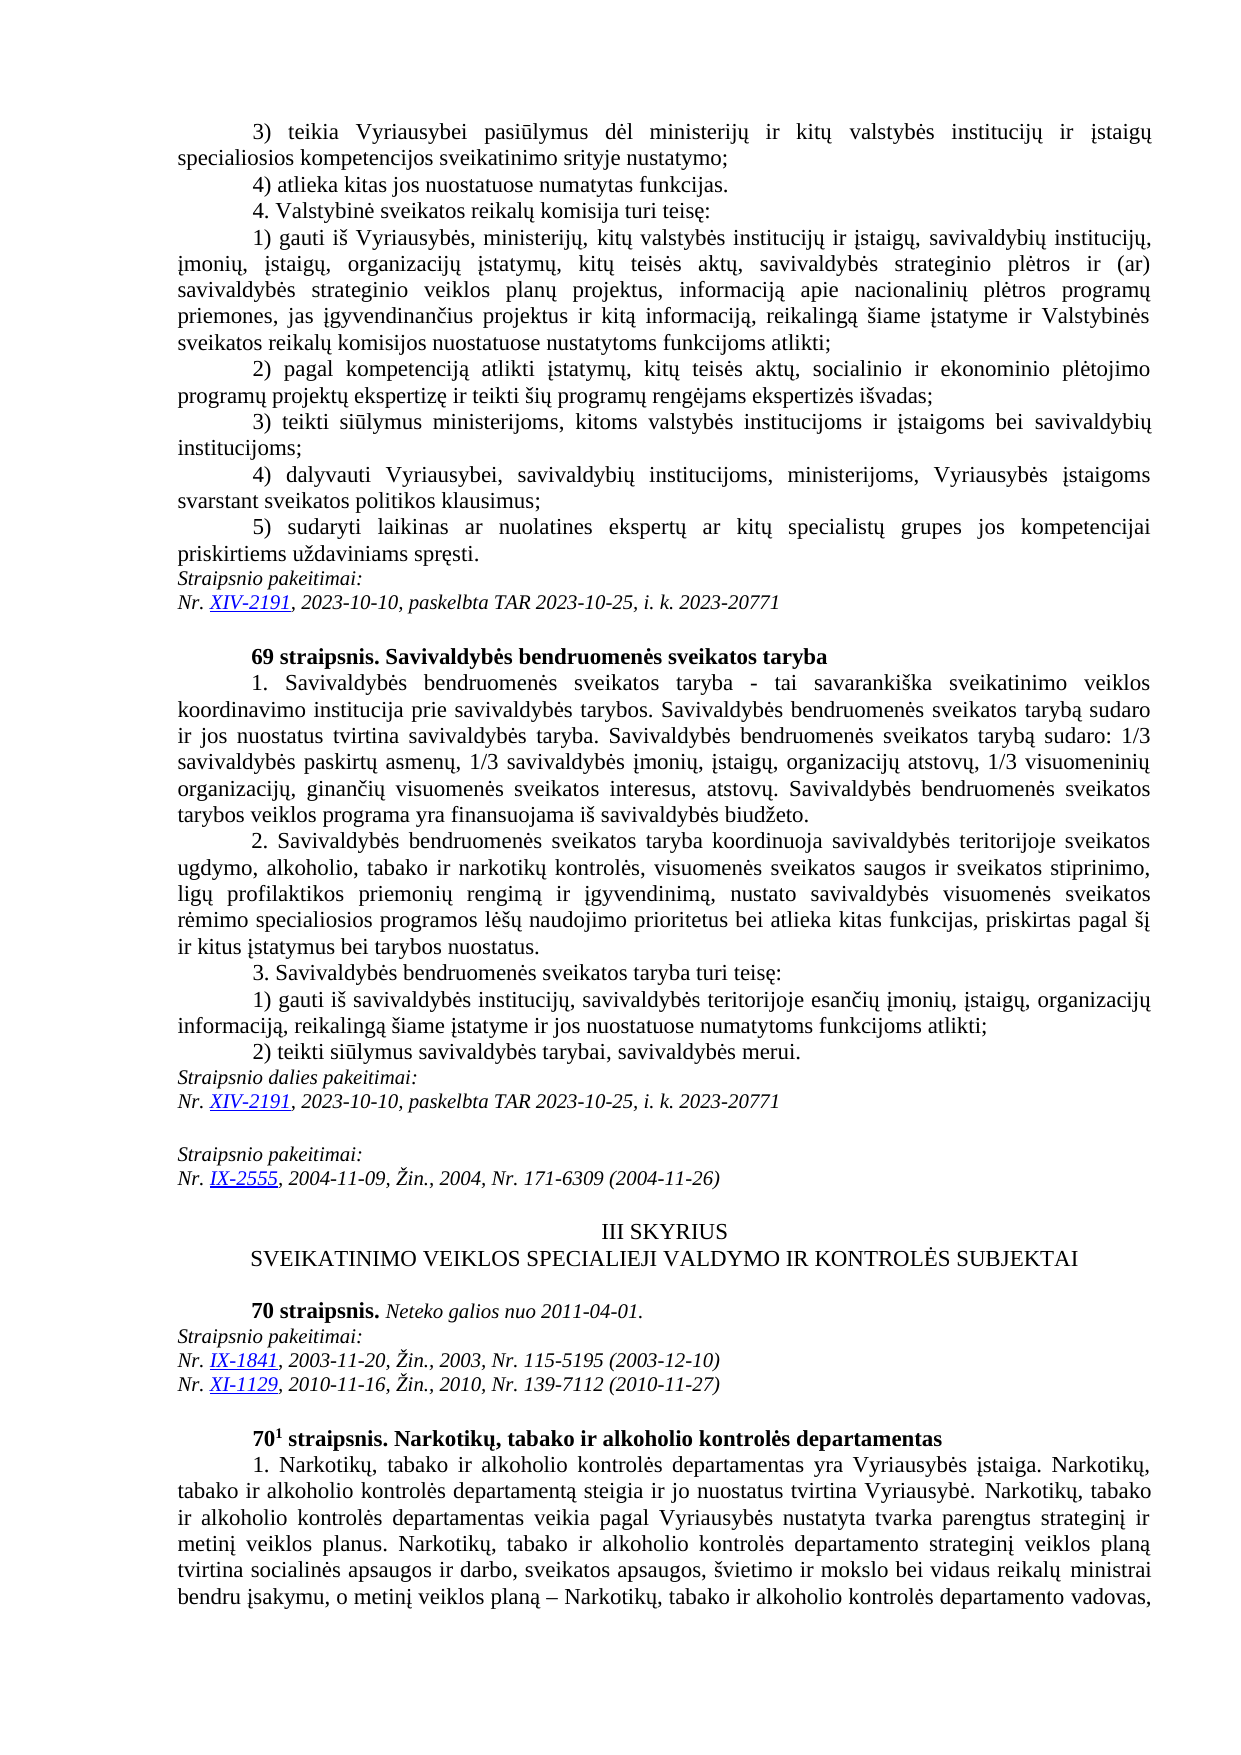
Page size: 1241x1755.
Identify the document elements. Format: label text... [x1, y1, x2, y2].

text Nr. XI-1129, 2010-11-16, Žin., 2010, Nr. 139-7112 (2010-11-27) [177, 1372, 1152, 1396]
text 1) gauti iš savivaldybės institucijų, savivaldybės teritorijoje esančių įmonių, įstaigų, organizacijų informaciją, reikalingą šiame įstatyme ir jos nuostatuose numatytoms funkcijoms atlikti; [177, 986, 1152, 1038]
text Nr. XIV-2191, 2023-10-10, paskelbta TAR 2023-10-25, i. k. 2023-20771 [177, 590, 1152, 614]
text 2) teikti siūlymus savivaldybės tarybai, savivaldybės merui. [177, 1038, 1152, 1065]
text 1) gauti iš Vyriausybės, ministerijų, kitų valstybės institucijų ir įstaigų, savivaldybių institucijų, įmonių, įstaigų, organizacijų įstatymų, kitų teisės aktų, savivaldybės strateginio plėtros ir (ar) savivaldybės strateginio veiklos planų projektus, informaciją apie nacionalinių plėtros programų priemones, jas įgyvendinančius projektus ir kitą informaciją, reikalingą šiame įstatyme ir Valstybinės sveikatos reikalų komisijos nuostatuose nustatytoms funkcijoms atlikti; [177, 223, 1152, 355]
text 4. Valstybinė sveikatos reikalų komisija turi teisę: [177, 197, 1152, 223]
text 3) teikia Vyriausybei pasiūlymus dėl ministerijų ir kitų valstybės institucijų ir įstaigų specialiosios kompetencijos sveikatinimo srityje nustatymo; [177, 118, 1152, 171]
text 2. Savivaldybės bendruomenės sveikatos taryba koordinuoja savivaldybės teritorijoje sveikatos ugdymo, alkoholio, tabako ir narkotikų kontrolės, visuomenės sveikatos saugos ir sveikatos stiprinimo, ligų profilaktikos priemonių rengimą ir įgyvendinimą, nustato savivaldybės visuomenės sveikatos rėmimo specialiosios programos lėšų naudojimo prioritetus bei atlieka kitas funkcijas, priskirtas pagal šį ir kitus įstatymus bei tarybos nuostatus. [177, 827, 1152, 959]
text Nr. IX-1841, 2003-11-20, Žin., 2003, Nr. 115-5195 (2003-12-10) [177, 1348, 1152, 1372]
text 2) pagal kompetenciją atlikti įstatymų, kitų teisės aktų, socialinio ir ekonominio plėtojimo programų projektų ekspertizę ir teikti šių programų rengėjams ekspertizės išvadas; [177, 355, 1152, 408]
text Nr. XIV-2191, 2023-10-10, paskelbta TAR 2023-10-25, i. k. 2023-20771 [177, 1089, 1152, 1113]
text Straipsnio pakeitimai: [177, 1324, 1152, 1348]
text 4) dalyvauti Vyriausybei, savivaldybių institucijoms, ministerijoms, Vyriausybės įstaigoms svarstant sveikatos politikos klausimus; [177, 461, 1152, 513]
text III SKYRIUS [177, 1218, 1152, 1245]
text Straipsnio dalies pakeitimai: [177, 1065, 1152, 1089]
text 70 straipsnis. Neteko galios nuo 2011-04-01. [177, 1297, 1152, 1324]
text 69 straipsnis. Savivaldybės bendruomenės sveikatos taryba [177, 643, 1152, 669]
text 3. Savivaldybės bendruomenės sveikatos taryba turi teisę: [177, 959, 1152, 986]
text 1. Savivaldybės bendruomenės sveikatos taryba - tai savarankiška sveikatinimo veiklos koordinavimo institucija prie savivaldybės tarybos. Savivaldybės bendruomenės sveikatos tarybą sudaro ir jos nuostatus tvirtina savivaldybės taryba. Savivaldybės bendruomenės sveikatos tarybą sudaro: 1/3 savivaldybės paskirtų asmenų, 1/3 savivaldybės įmonių, įstaigų, organizacijų atstovų, 1/3 visuomeninių organizacijų, ginančių visuomenės sveikatos interesus, atstovų. Savivaldybės bendruomenės sveikatos tarybos veiklos programa yra finansuojama iš savivaldybės biudžeto. [177, 669, 1152, 827]
text Nr. IX-2555, 2004-11-09, Žin., 2004, Nr. 171-6309 (2004-11-26) [177, 1166, 1152, 1190]
text Straipsnio pakeitimai: [177, 1142, 1152, 1166]
text 701 straipsnis. Narkotikų, tabako ir alkoholio kontrolės departamentas [177, 1425, 1152, 1451]
text SVEIKATINIMO VEIKLOS SPECIALIEJI VALDYMO IR KONTROLĖS SUBJEKTAI [177, 1245, 1152, 1271]
text Straipsnio pakeitimai: [177, 566, 1152, 590]
text 4) atlieka kitas jos nuostatuose numatytas funkcijas. [177, 171, 1152, 197]
text 5) sudaryti laikinas ar nuolatines ekspertų ar kitų specialistų grupes jos kompetencijai priskirtiems uždaviniams spręsti. [177, 513, 1152, 566]
text 1. Narkotikų, tabako ir alkoholio kontrolės departamentas yra Vyriausybės įstaiga. Narkotikų, tabako ir alkoholio kontrolės departamentą steigia ir jo nuostatus tvirtina Vyriausybė. Narkotikų, tabako ir alkoholio kontrolės departamentas veikia pagal Vyriausybės nustatyta tvarka parengtus strateginį ir metinį veiklos planus. Narkotikų, tabako ir alkoholio kontrolės departamento strateginį veiklos planą tvirtina socialinės apsaugos ir darbo, sveikatos apsaugos, švietimo ir mokslo bei vidaus reikalų ministrai bendru įsakymu, o metinį veiklos planą – Narkotikų, tabako ir alkoholio kontrolės departamento vadovas, [177, 1451, 1152, 1609]
text 3) teikti siūlymus ministerijoms, kitoms valstybės institucijoms ir įstaigoms bei savivaldybių institucijoms; [177, 408, 1152, 461]
